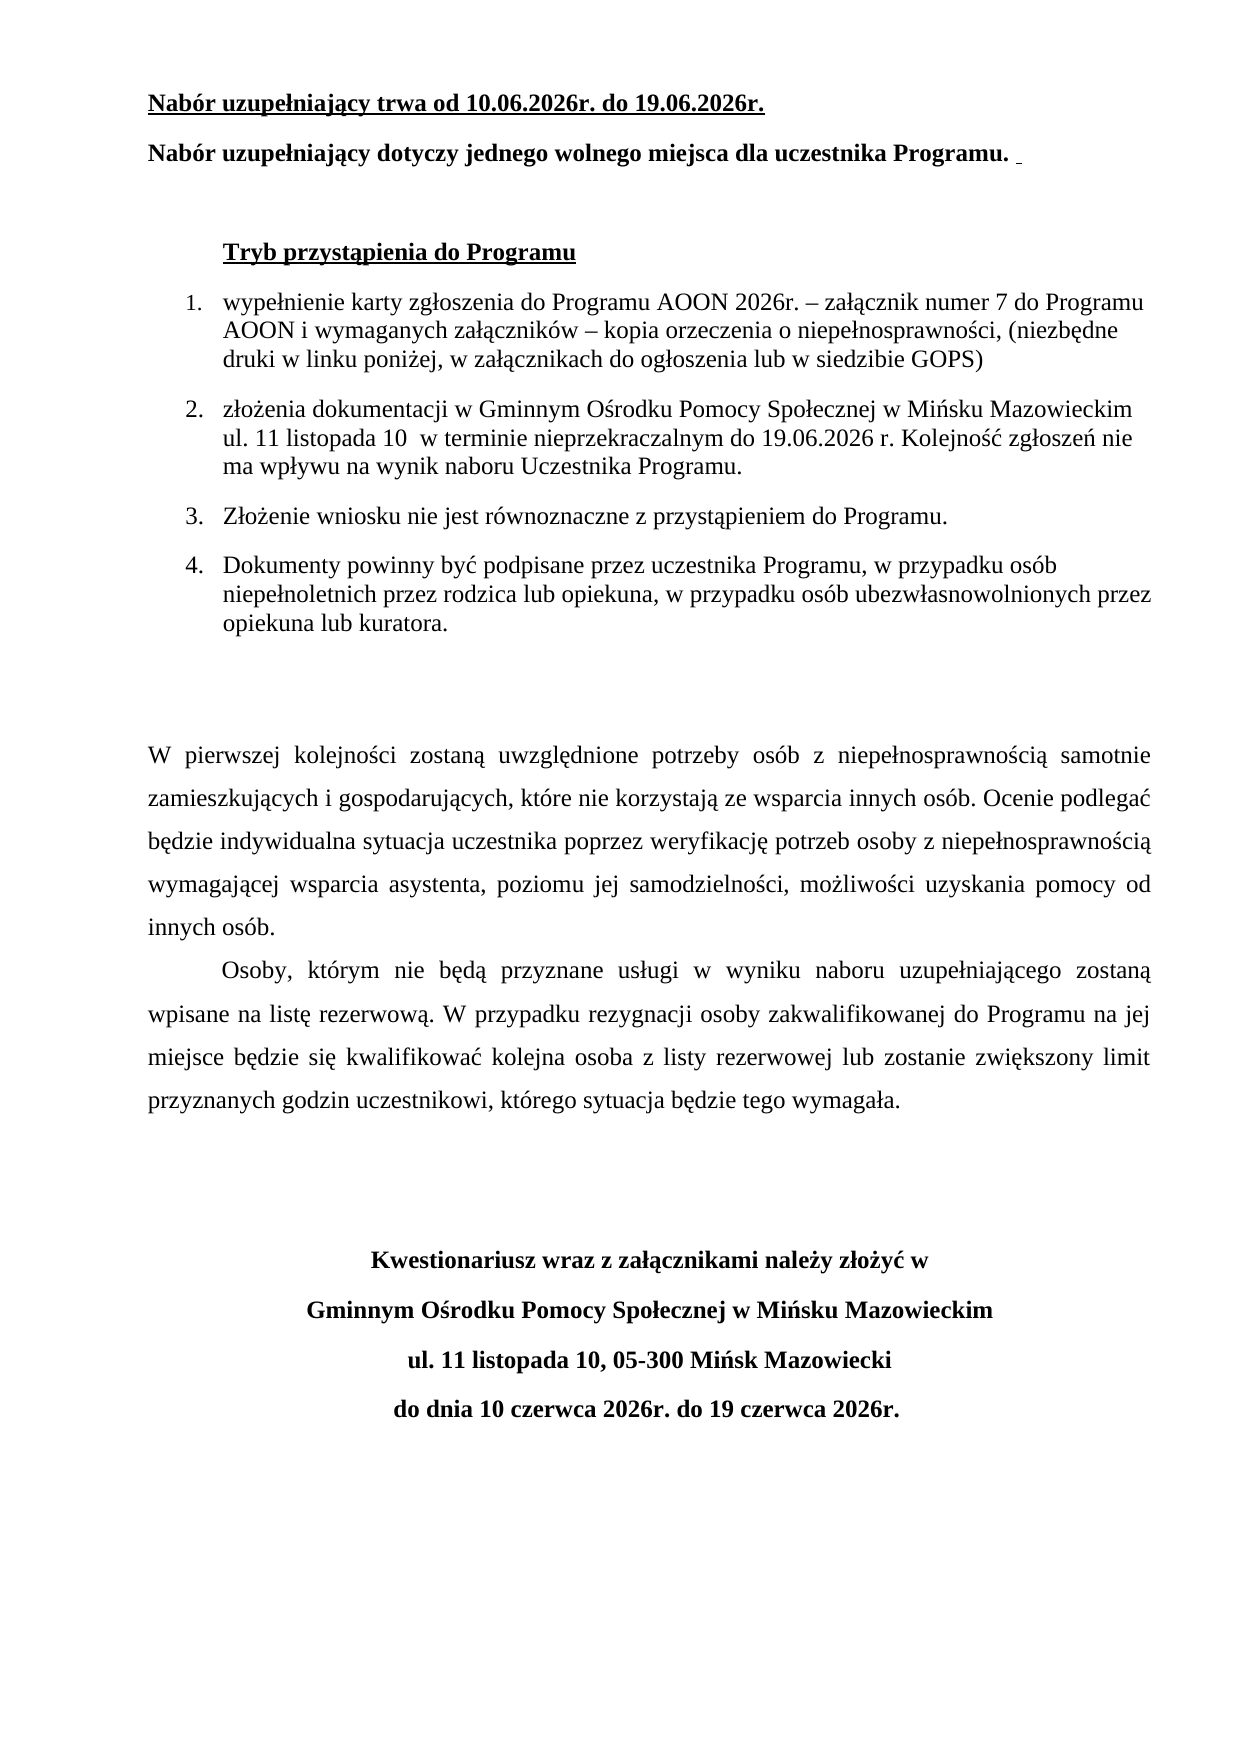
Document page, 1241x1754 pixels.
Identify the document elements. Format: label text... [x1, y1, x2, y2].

text Kwestionariusz wraz z załącznikami należy złożyć w [148, 1246, 1152, 1274]
text Gminnym Ośrodku Pomocy Społecznej w Mińsku Mazowieckim [148, 1295, 1152, 1324]
text do dnia 10 czerwca 2026r. do 19 czerwca 2026r. [148, 1394, 1152, 1423]
list Złożenie wniosku nie jest równoznaczne z przystąpieniem do Programu. [185, 501, 1152, 530]
list Dokumenty powinny być podpisane przez uczestnika Programu, w przypadku osób niepełnoletnich przez rodzica lub opiekuna, w przypadku osób ubezwłasnowolnionych przez opiekuna lub kuratora. [185, 551, 1152, 637]
text W pierwszej kolejności zostaną uwzględnione potrzeby osób z niepełnosprawnością samotnie zamieszkujących i gospodarujących, które nie korzystają ze wsparcia innych osób. Ocenie podlegać będzie indywidualna sytuacja uczestnika poprzez weryfikację potrzeb osoby z niepełnosprawnością wymagającej wsparcia asystenta, poziomu jej samodzielności, możliwości uzyskania pomocy od innych osób. [148, 697, 1152, 941]
text Osoby, którym nie będą przyznane usługi w wyniku naboru uzupełniającego zostaną wpisane na listę rezerwową. W przypadku rezygnacji osoby zakwalifikowanej do Programu na jej miejsce będzie się kwalifikować kolejna osoba z listy rezerwowej lub zostanie zwiększony limit przyznanych godzin uczestnikowi, którego sytuacja będzie tego wymagała. [148, 956, 1152, 1114]
text Nabór uzupełniający trwa od 10.06.2026r. do 19.06.2026r. [148, 88, 1152, 117]
list złożenia dokumentacji w Gminnym Ośrodku Pomocy Społecznej w Mińsku Mazowieckim ul. 11 listopada 10 w terminie nieprzekraczalnym do 19.06.2026 r. Kolejność zgłoszeń nie ma wpływu na wynik naboru Uczestnika Programu. [185, 394, 1152, 480]
list Tryb przystąpienia do Programu [223, 237, 1152, 266]
text Nabór uzupełniający dotyczy jednego wolnego miejsca dla uczestnika Programu. [148, 138, 1152, 167]
list wypełnienie karty zgłoszenia do Programu AOON 2026r. – załącznik numer 7 do Programu AOON i wymaganych załączników – kopia orzeczenia o niepełnosprawności, (niezbędne druki w linku poniżej, w załącznikach do ogłoszenia lub w siedzibie GOPS) [185, 287, 1152, 373]
text ul. 11 listopada 10, 05-300 Mińsk Mazowiecki [148, 1345, 1152, 1373]
